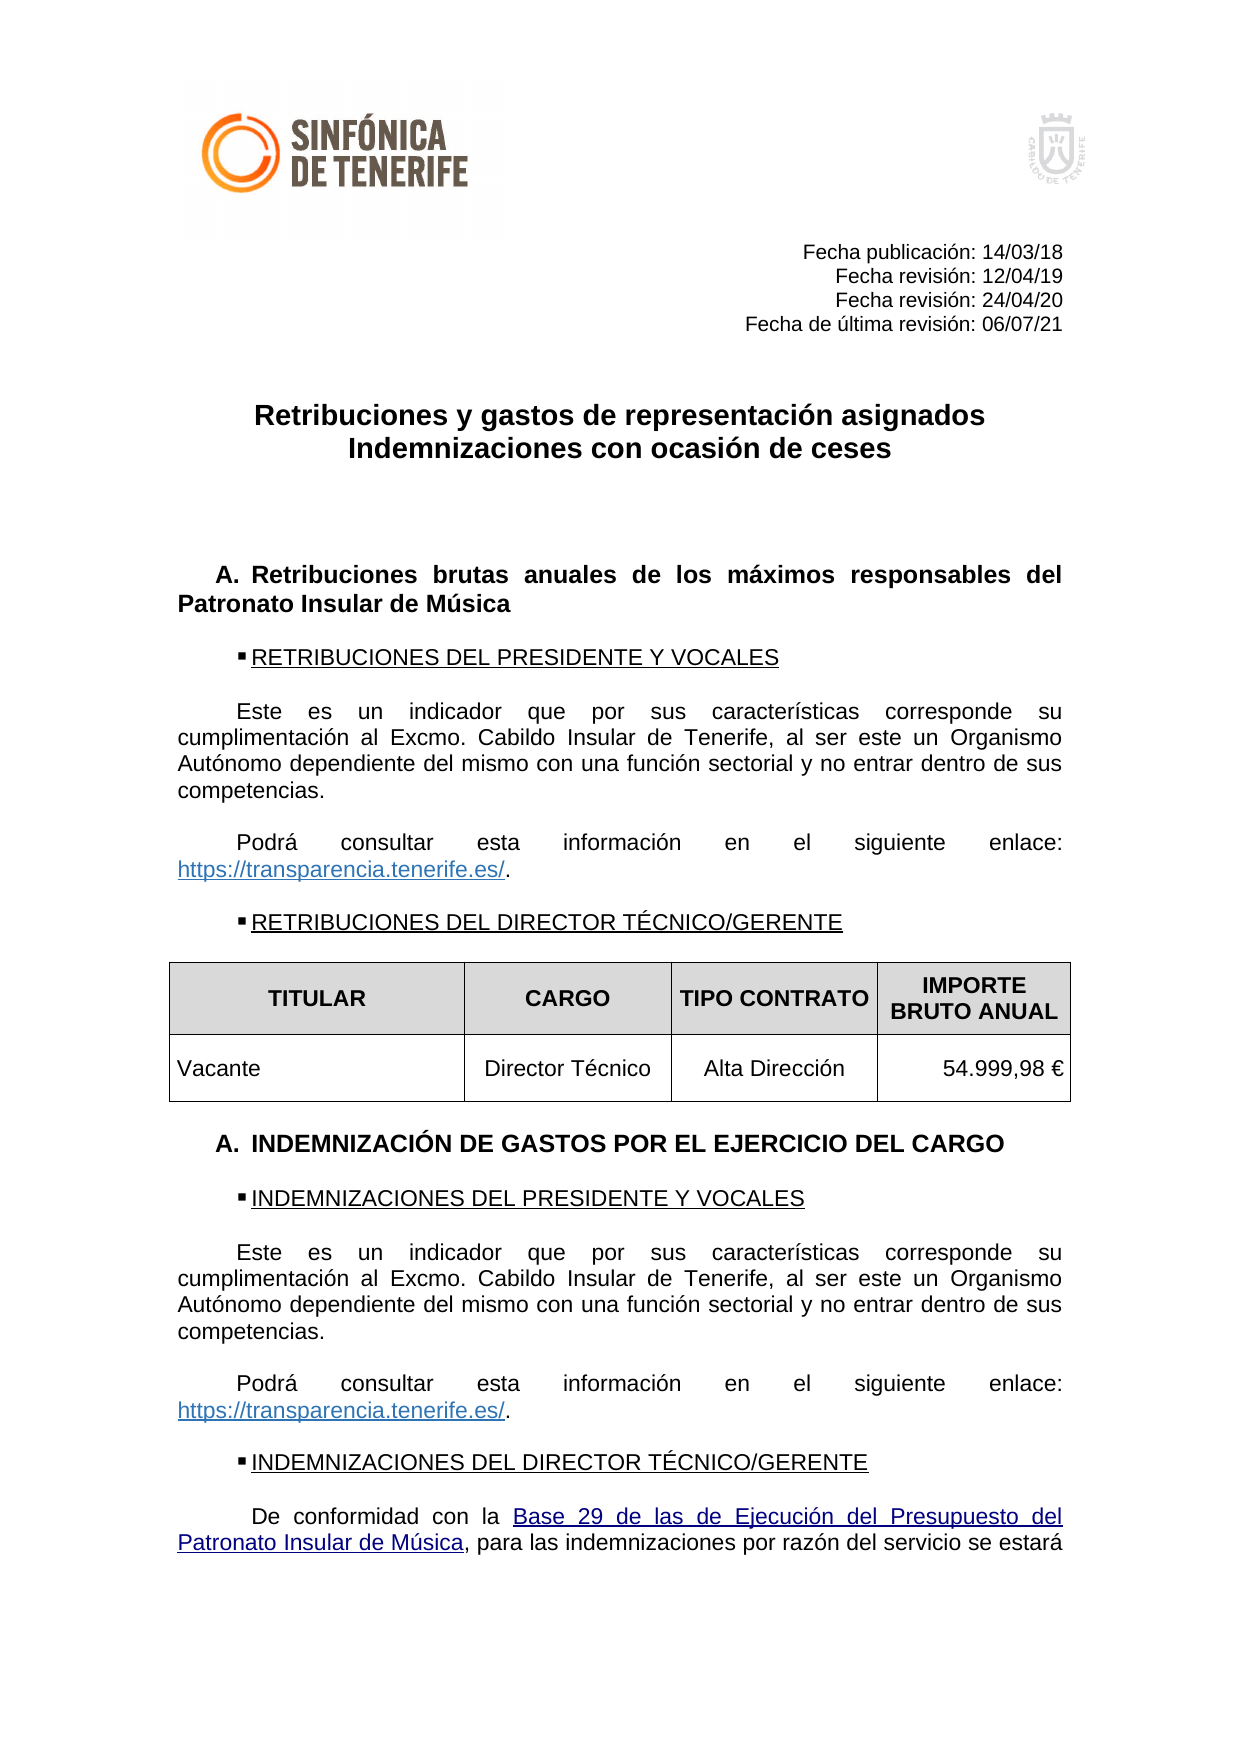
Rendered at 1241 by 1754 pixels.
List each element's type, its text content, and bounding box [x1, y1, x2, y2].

text Podrá consultar esta información en el siguiente enlace: https://transparencia.tenerife.es/. [177, 1370, 1063, 1423]
text Podrá consultar esta información en el siguiente enlace: https://transparencia.tenerife.es/. [177, 829, 1063, 882]
text Retribuciones y gastos de representación asignados [177, 398, 1063, 431]
text De conformidad con la Base 29 de las de Ejecución del Presupuesto del Patronato Insular de Música, para las indemnizaciones por razón del servicio se estará [177, 1503, 1063, 1555]
table_header CARGO [465, 963, 671, 1034]
list INDEMNIZACIONES DEL DIRECTOR TÉCNICO/GERENTE [236, 1449, 1063, 1476]
picture [1028, 113, 1085, 184]
table_cell Vacante [170, 1035, 464, 1101]
list INDEMNIZACIÓN DE GASTOS POR EL EJERCICIO DEL CARGO [177, 1128, 1063, 1157]
text Este es un indicador que por sus características corresponde su cumplimentación al Excmo. Cabildo Insular de Tenerife, al ser este un Organismo Autónomo dependiente del mismo con una función sectorial y no entrar dentro de sus competencias. [177, 698, 1063, 803]
text Indemnizaciones con ocasión de ceses [177, 431, 1063, 465]
table_header TIPO CONTRATO [672, 963, 877, 1034]
picture [177, 73, 510, 240]
table_cell Alta Dirección [672, 1035, 877, 1101]
table_cell Director Técnico [465, 1035, 671, 1101]
table_cell 54.999,98 € [878, 1035, 1070, 1101]
list RETRIBUCIONES DEL PRESIDENTE Y VOCALES [236, 644, 1063, 671]
text Este es un indicador que por sus características corresponde su cumplimentación al Excmo. Cabildo Insular de Tenerife, al ser este un Organismo Autónomo dependiente del mismo con una función sectorial y no entrar dentro de sus competencias. [177, 1238, 1063, 1344]
table_header TITULAR [170, 963, 464, 1034]
table_header IMPORTE BRUTO ANUAL [878, 963, 1070, 1034]
list RETRIBUCIONES DEL DIRECTOR TÉCNICO/GERENTE [236, 908, 1063, 935]
list INDEMNIZACIONES DEL PRESIDENTE Y VOCALES [236, 1185, 1063, 1212]
list Retribuciones brutas anuales de los máximos responsables del Patronato Insular de Música [177, 561, 1063, 618]
